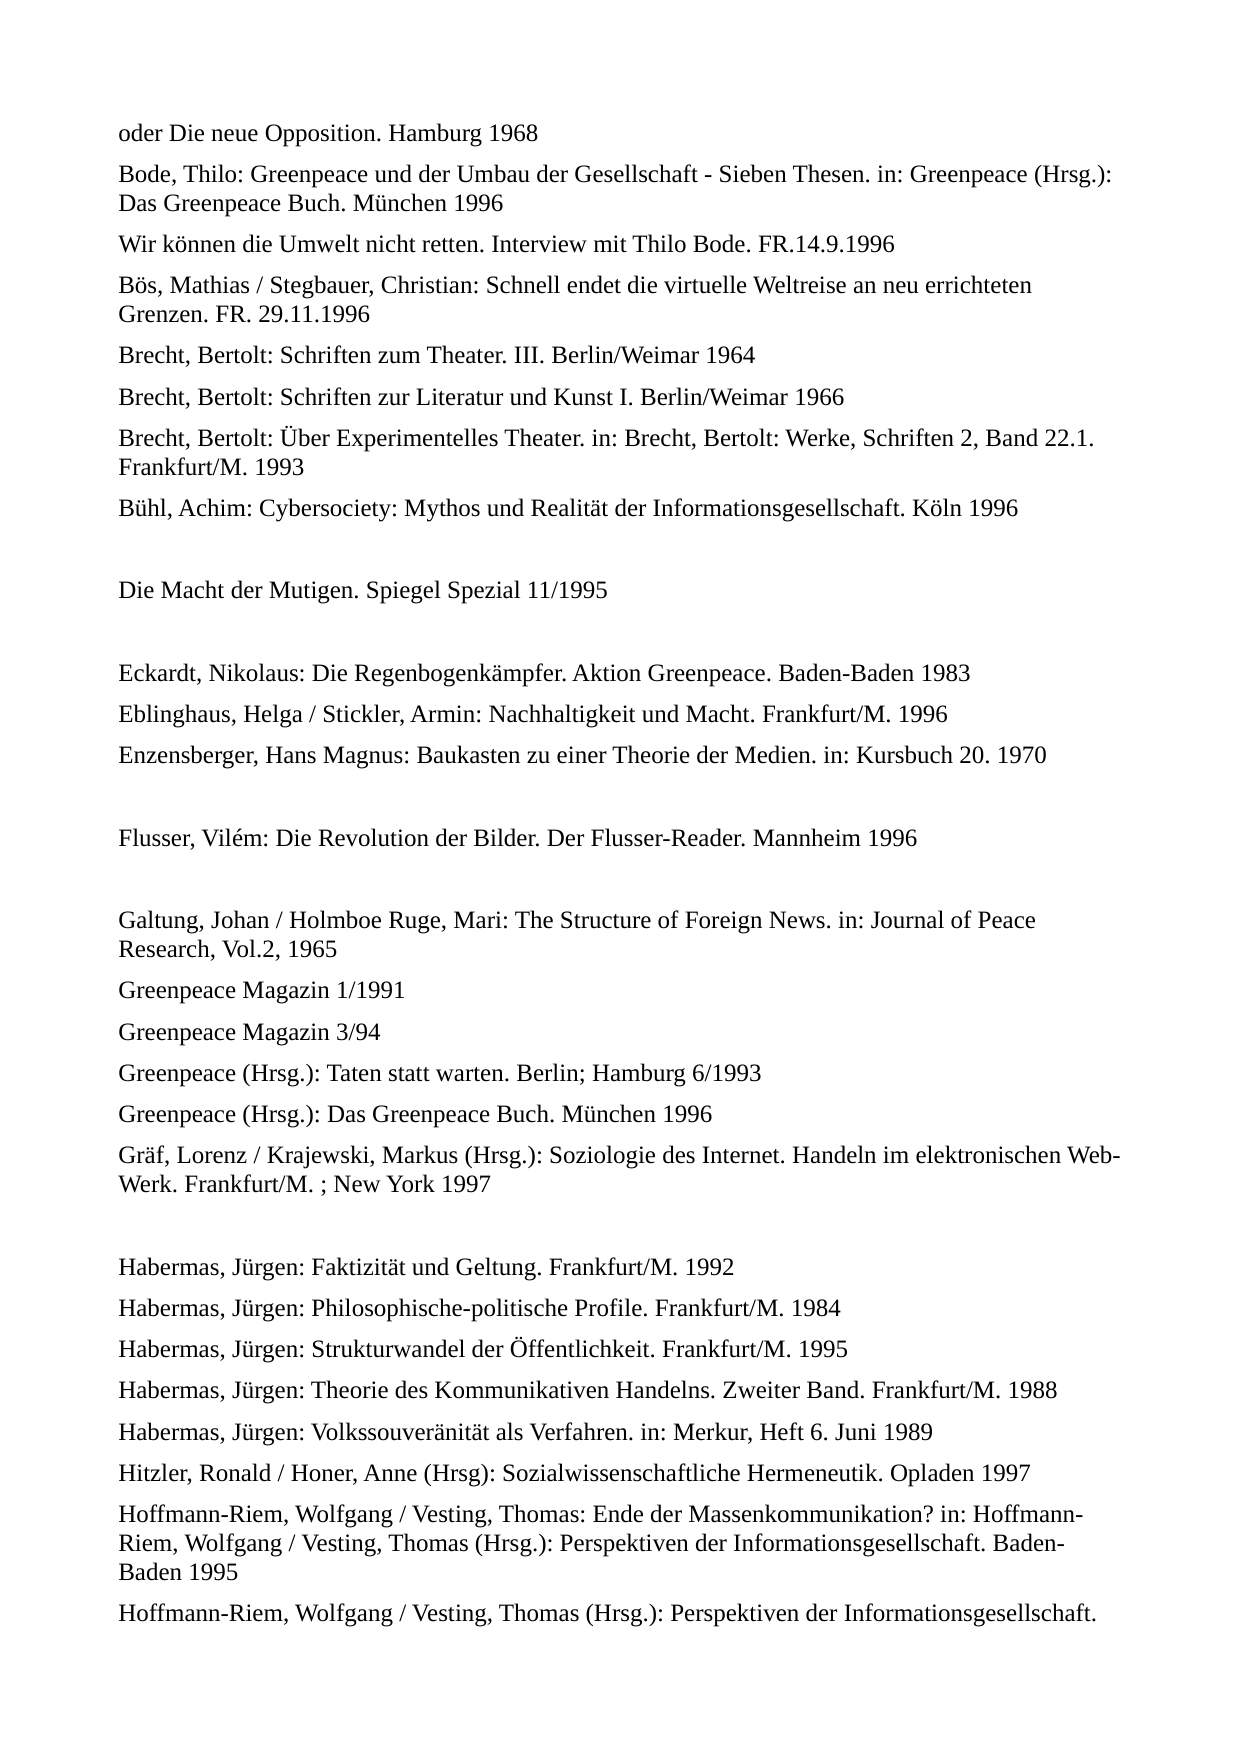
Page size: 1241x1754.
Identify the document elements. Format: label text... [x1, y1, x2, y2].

text Hoffmann-Riem, Wolfgang / Vesting, Thomas: Ende der Massenkommunikation? in: Hoffmann-Riem, Wolfgang / Vesting, Thomas (Hrsg.): Perspektiven der Informationsgesellschaft. Baden-Baden 1995 [118, 1499, 1122, 1586]
text Eblinghaus, Helga / Stickler, Armin: Nachhaltigkeit und Macht. Frankfurt/M. 1996 [118, 699, 1122, 728]
text Enzensberger, Hans Magnus: Baukasten zu einer Theorie der Medien. in: Kursbuch 20. 1970 [118, 741, 1122, 769]
text Eckardt, Nikolaus: Die Regenbogenkämpfer. Aktion Greenpeace. Baden-Baden 1983 [118, 658, 1122, 687]
text Brecht, Bertolt: Schriften zur Literatur und Kunst I. Berlin/Weimar 1966 [118, 382, 1122, 411]
text Hoffmann-Riem, Wolfgang / Vesting, Thomas (Hrsg.): Perspektiven der Informationsgesellschaft. [118, 1598, 1122, 1627]
text Brecht, Bertolt: Über Experimentelles Theater. in: Brecht, Bertolt: Werke, Schriften 2, Band 22.1. Frankfurt/M. 1993 [118, 423, 1122, 481]
text Greenpeace Magazin 3/94 [118, 1017, 1122, 1046]
text Habermas, Jürgen: Philosophische-politische Profile. Frankfurt/M. 1984 [118, 1293, 1122, 1322]
text Bode, Thilo: Greenpeace und der Umbau der Gesellschaft - Sieben Thesen. in: Greenpeace (Hrsg.): Das Greenpeace Buch. München 1996 [118, 159, 1122, 217]
text Hitzler, Ronald / Honer, Anne (Hrsg): Sozialwissenschaftliche Hermeneutik. Opladen 1997 [118, 1458, 1122, 1487]
text Bühl, Achim: Cybersociety: Mythos und Realität der Informationsgesellschaft. Köln 1996 [118, 493, 1122, 522]
text Galtung, Johan / Holmboe Ruge, Mari: The Structure of Foreign News. in: Journal of Peace Research, Vol.2, 1965 [118, 906, 1122, 963]
text Die Macht der Mutigen. Spiegel Spezial 11/1995 [118, 576, 1122, 604]
text Brecht, Bertolt: Schriften zum Theater. III. Berlin/Weimar 1964 [118, 341, 1122, 369]
text Bös, Mathias / Stegbauer, Christian: Schnell endet die virtuelle Weltreise an neu errichteten Grenzen. FR. 29.11.1996 [118, 271, 1122, 328]
text Greenpeace (Hrsg.): Das Greenpeace Buch. München 1996 [118, 1099, 1122, 1128]
text Habermas, Jürgen: Theorie des Kommunikativen Handelns. Zweiter Band. Frankfurt/M. 1988 [118, 1376, 1122, 1404]
text Greenpeace Magazin 1/1991 [118, 976, 1122, 1004]
text Gräf, Lorenz / Krajewski, Markus (Hrsg.): Soziologie des Internet. Handeln im elektronischen Web-Werk. Frankfurt/M. ; New York 1997 [118, 1141, 1122, 1198]
text Wir können die Umwelt nicht retten. Interview mit Thilo Bode. FR.14.9.1996 [118, 229, 1122, 258]
text Habermas, Jürgen: Strukturwandel der Öffentlichkeit. Frankfurt/M. 1995 [118, 1334, 1122, 1363]
text oder Die neue Opposition. Hamburg 1968 [118, 118, 1122, 147]
text Habermas, Jürgen: Faktizität und Geltung. Frankfurt/M. 1992 [118, 1252, 1122, 1281]
text Greenpeace (Hrsg.): Taten statt warten. Berlin; Hamburg 6/1993 [118, 1058, 1122, 1087]
text Habermas, Jürgen: Volkssouveränität als Verfahren. in: Merkur, Heft 6. Juni 1989 [118, 1417, 1122, 1446]
text Flusser, Vilém: Die Revolution der Bilder. Der Flusser-Reader. Mannheim 1996 [118, 823, 1122, 852]
